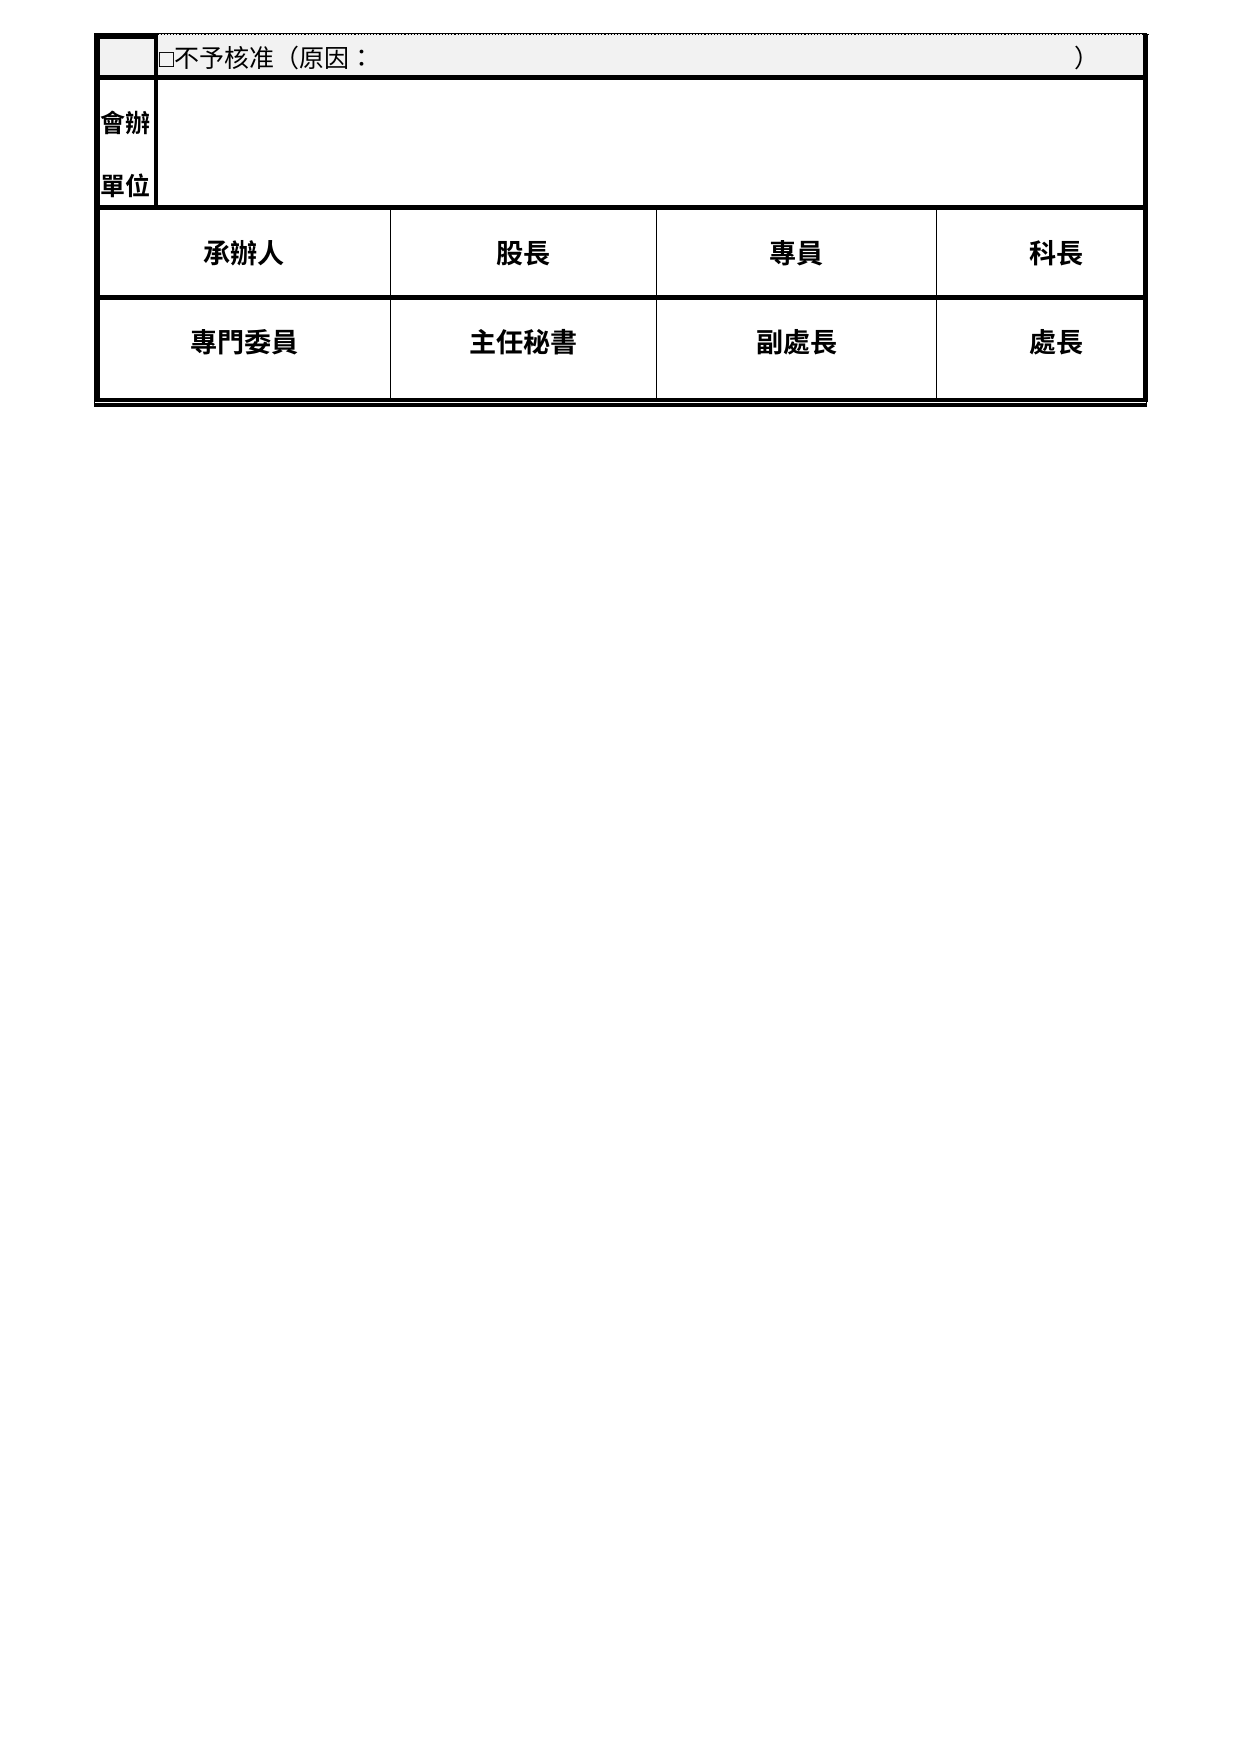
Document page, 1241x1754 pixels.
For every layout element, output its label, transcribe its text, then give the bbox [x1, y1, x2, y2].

table_cell [158, 80, 1143, 205]
table_cell 主任秘書 [391, 300, 656, 398]
table_cell 科長 [937, 210, 1143, 295]
table_cell 股長 [391, 210, 656, 295]
table_cell □不予核准（原因： ） [158, 34, 1143, 75]
table_cell 處長 [937, 300, 1143, 398]
table_cell 承辦人 [100, 210, 390, 295]
table_header [100, 39, 154, 75]
table_cell 會辦單位 [100, 80, 154, 205]
table_cell 專門委員 [100, 300, 390, 398]
table_cell 專員 [657, 210, 936, 295]
table_cell 副處長 [657, 300, 936, 398]
